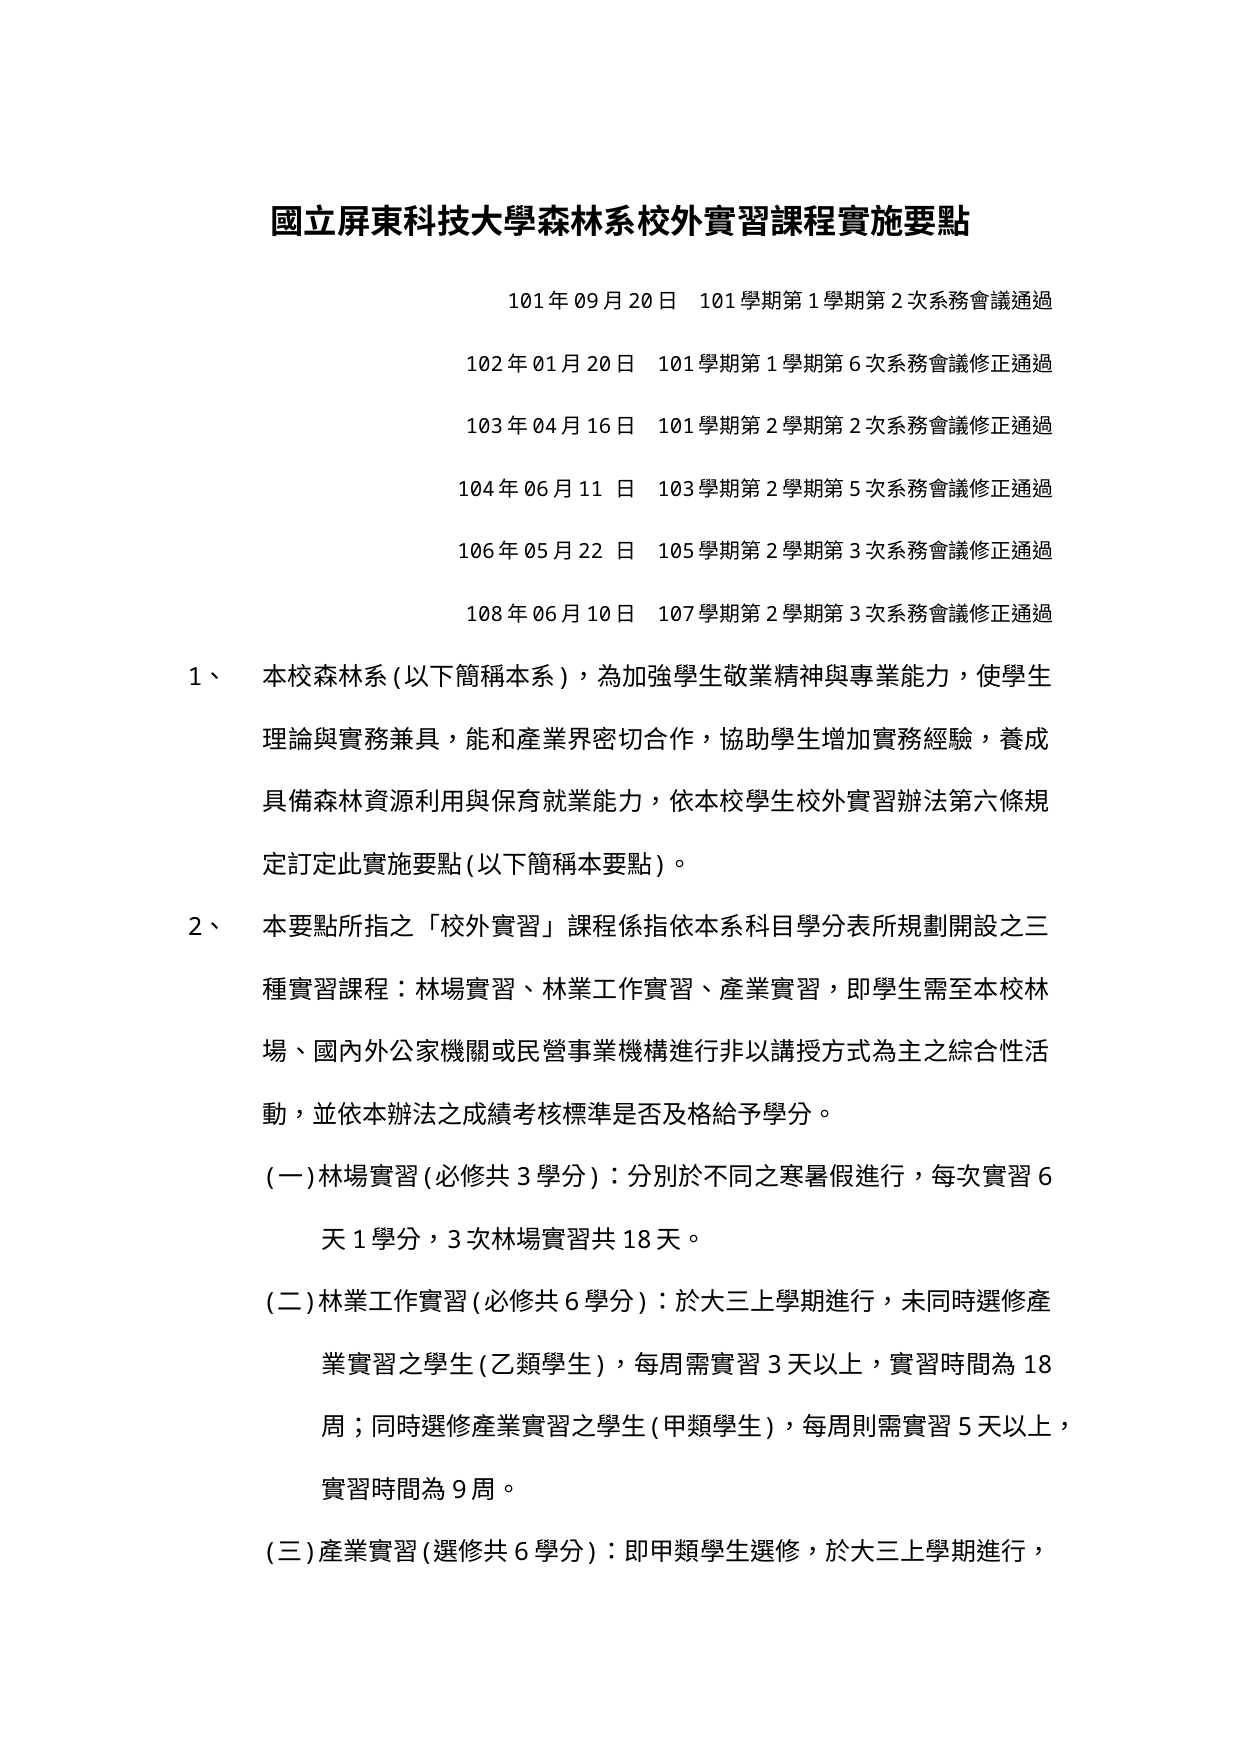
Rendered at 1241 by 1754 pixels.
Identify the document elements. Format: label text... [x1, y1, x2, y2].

list 本校森林系(以下簡稱本系)，為加強學生敬業精神與專業能力，使學生理論與實務兼具，能和產業界密切合作，協助學生增加實務經驗，養成具備森林資源利用與保育就業能力，依本校學生校外實習辦法第六條規定訂定此實施要點(以下簡稱本要點)。 [187, 633, 1053, 883]
text (一)林場實習(必修共3學分)：分別於不同之寒暑假進行，每次實習6天1學分，3次林場實習共18天。 [262, 1133, 1053, 1258]
text 104年06月11 日 103學期第2學期第5次系務會議修正通過 [187, 446, 1053, 508]
text (三)產業實習(選修共6學分)：即甲類學生選修，於大三上學期進行， [262, 1508, 1053, 1571]
text 國立屏東科技大學森林系校外實習課程實施要點 [187, 177, 1053, 239]
text 106年05月22 日 105學期第2學期第3次系務會議修正通過 [187, 508, 1053, 571]
text (二)林業工作實習(必修共6學分)：於大三上學期進行，未同時選修產業實習之學生(乙類學生)，每周需實習3天以上，實習時間為18周；同時選修產業實習之學生(甲類學生)，每周則需實習5天以上，實習時間為9周。 [262, 1258, 1053, 1508]
text 103年04月16日 101學期第2學期第2次系務會議修正通過 [187, 383, 1053, 446]
list 本要點所指之「校外實習」課程係指依本系科目學分表所規劃開設之三種實習課程：林場實習、林業工作實習、產業實習，即學生需至本校林場、國內外公家機關或民營事業機構進行非以講授方式為主之綜合性活動，並依本辦法之成績考核標準是否及格給予學分。 [187, 883, 1053, 1133]
text 102年01月20日 101學期第1學期第6次系務會議修正通過 [187, 321, 1053, 383]
text 108年06月10日 107學期第2學期第3次系務會議修正通過 [187, 571, 1053, 633]
text 101年09月20日 101學期第1學期第2次系務會議通過 [187, 258, 1053, 321]
